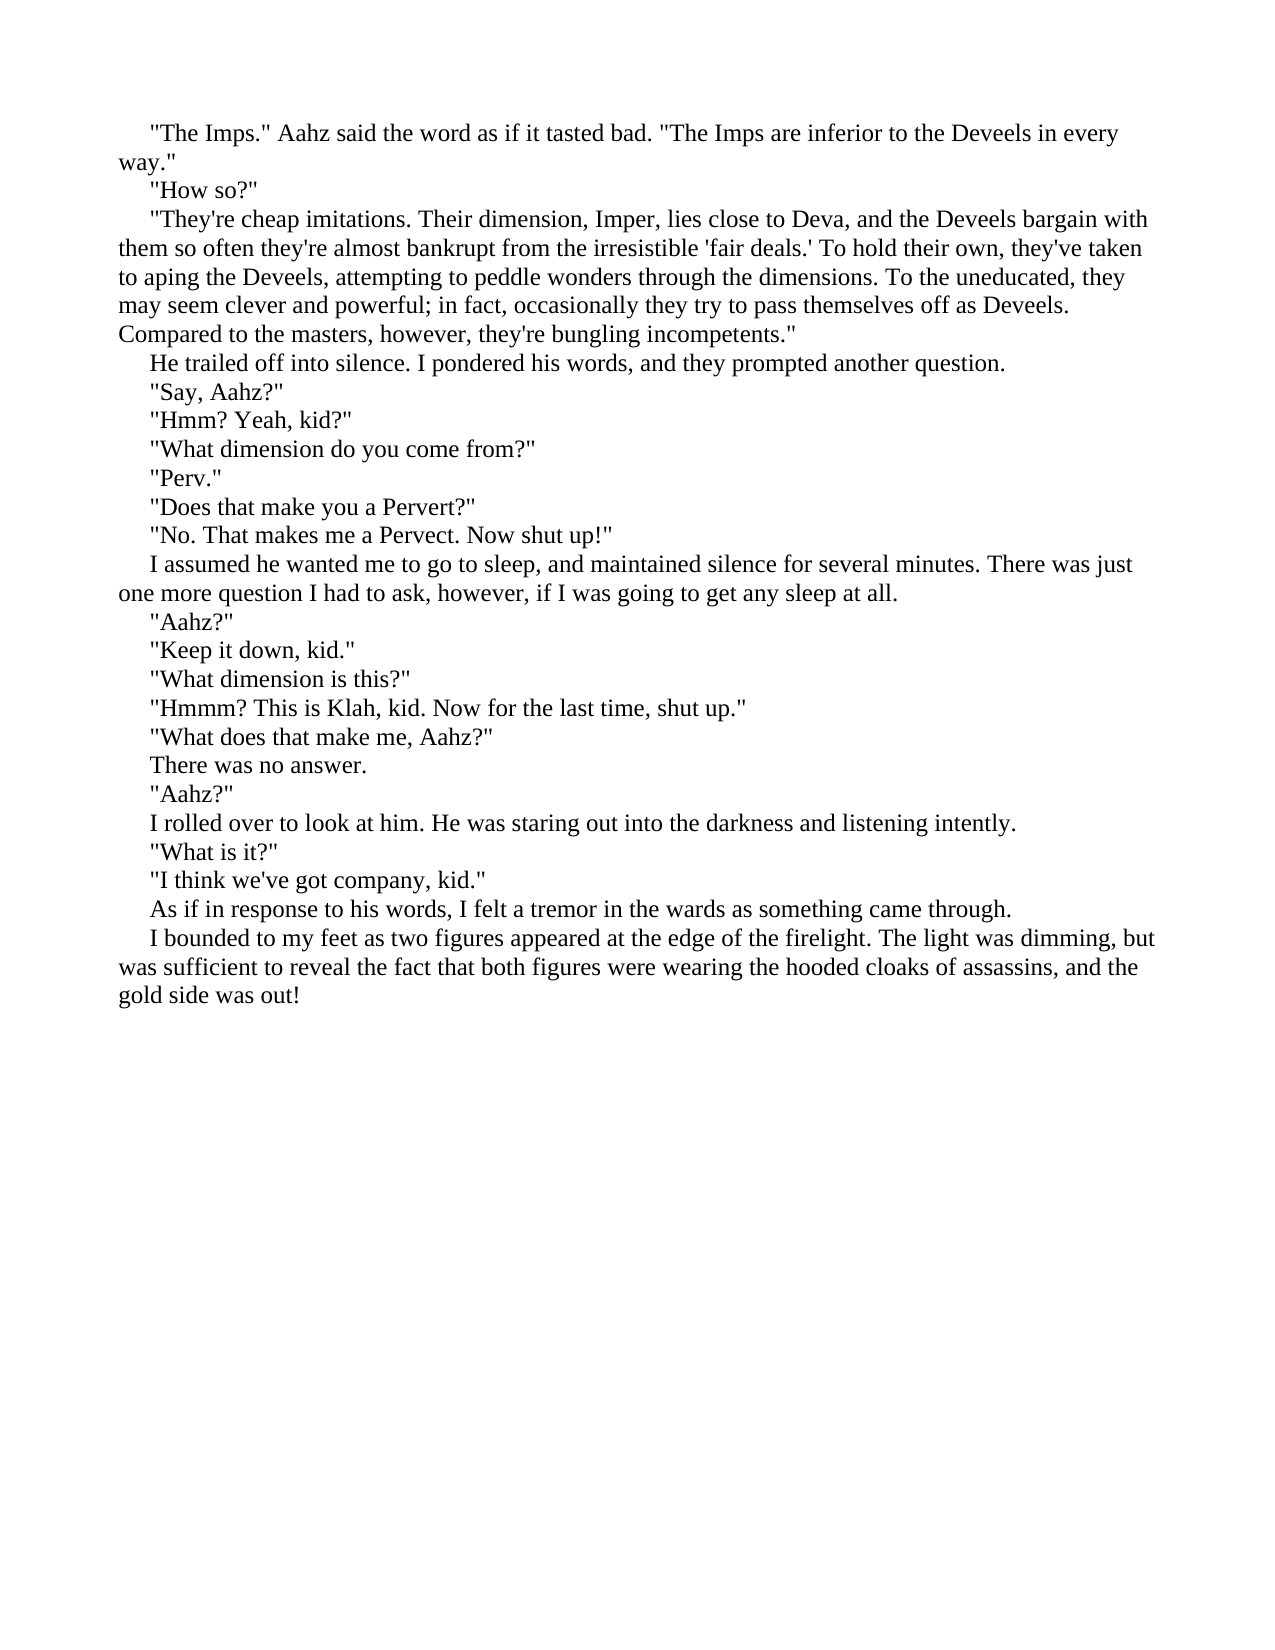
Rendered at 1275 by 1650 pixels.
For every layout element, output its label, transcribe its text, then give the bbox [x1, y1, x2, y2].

text "The Imps." Aahz said the word as if it tasted bad. "The Imps are inferior to the Deveels in every way." [118, 118, 1157, 176]
text I bounded to my feet as two figures appeared at the edge of the firelight. The light was dimming, but was sufficient to reveal the fact that both figures were wearing the hooded cloaks of assassins, and the gold side was out! [118, 923, 1157, 1009]
text "No. That makes me a Pervect. Now shut up!" [118, 521, 1157, 549]
text "What is it?" [118, 837, 1157, 866]
text I rolled over to look at him. He was staring out into the darkness and listening intently. [118, 808, 1157, 837]
text "How so?" [118, 176, 1157, 204]
text I assumed he wanted me to go to sleep, and maintained silence for several minutes. There was just one more question I had to ask, however, if I was going to get any sleep at all. [118, 549, 1157, 607]
text "Say, Aahz?" [118, 377, 1157, 406]
text He trailed off into silence. I pondered his words, and they prompted another question. [118, 348, 1157, 377]
text "Perv." [118, 463, 1157, 492]
text "Keep it down, kid." [118, 636, 1157, 664]
text "What dimension do you come from?" [118, 434, 1157, 463]
text "Aahz?" [118, 779, 1157, 808]
text "What does that make me, Aahz?" [118, 722, 1157, 751]
text "They're cheap imitations. Their dimension, Imper, lies close to Deva, and the Deveels bargain with them so often they're almost bankrupt from the irresistible 'fair deals.' To hold their own, they've taken to aping the Deveels, attempting to peddle wonders through the dimensions. To the uneducated, they may seem clever and powerful; in fact, occasionally they try to pass themselves off as Deveels. Compared to the masters, however, they're bungling incompetents." [118, 204, 1157, 348]
text "I think we've got company, kid." [118, 866, 1157, 894]
text There was no answer. [118, 751, 1157, 779]
text "Aahz?" [118, 607, 1157, 636]
text "Does that make you a Pervert?" [118, 492, 1157, 521]
text "Hmm? Yeah, kid?" [118, 406, 1157, 434]
text "Hmmm? This is Klah, kid. Now for the last time, shut up." [118, 693, 1157, 722]
text "What dimension is this?" [118, 664, 1157, 693]
text As if in response to his words, I felt a tremor in the wards as something came through. [118, 894, 1157, 923]
